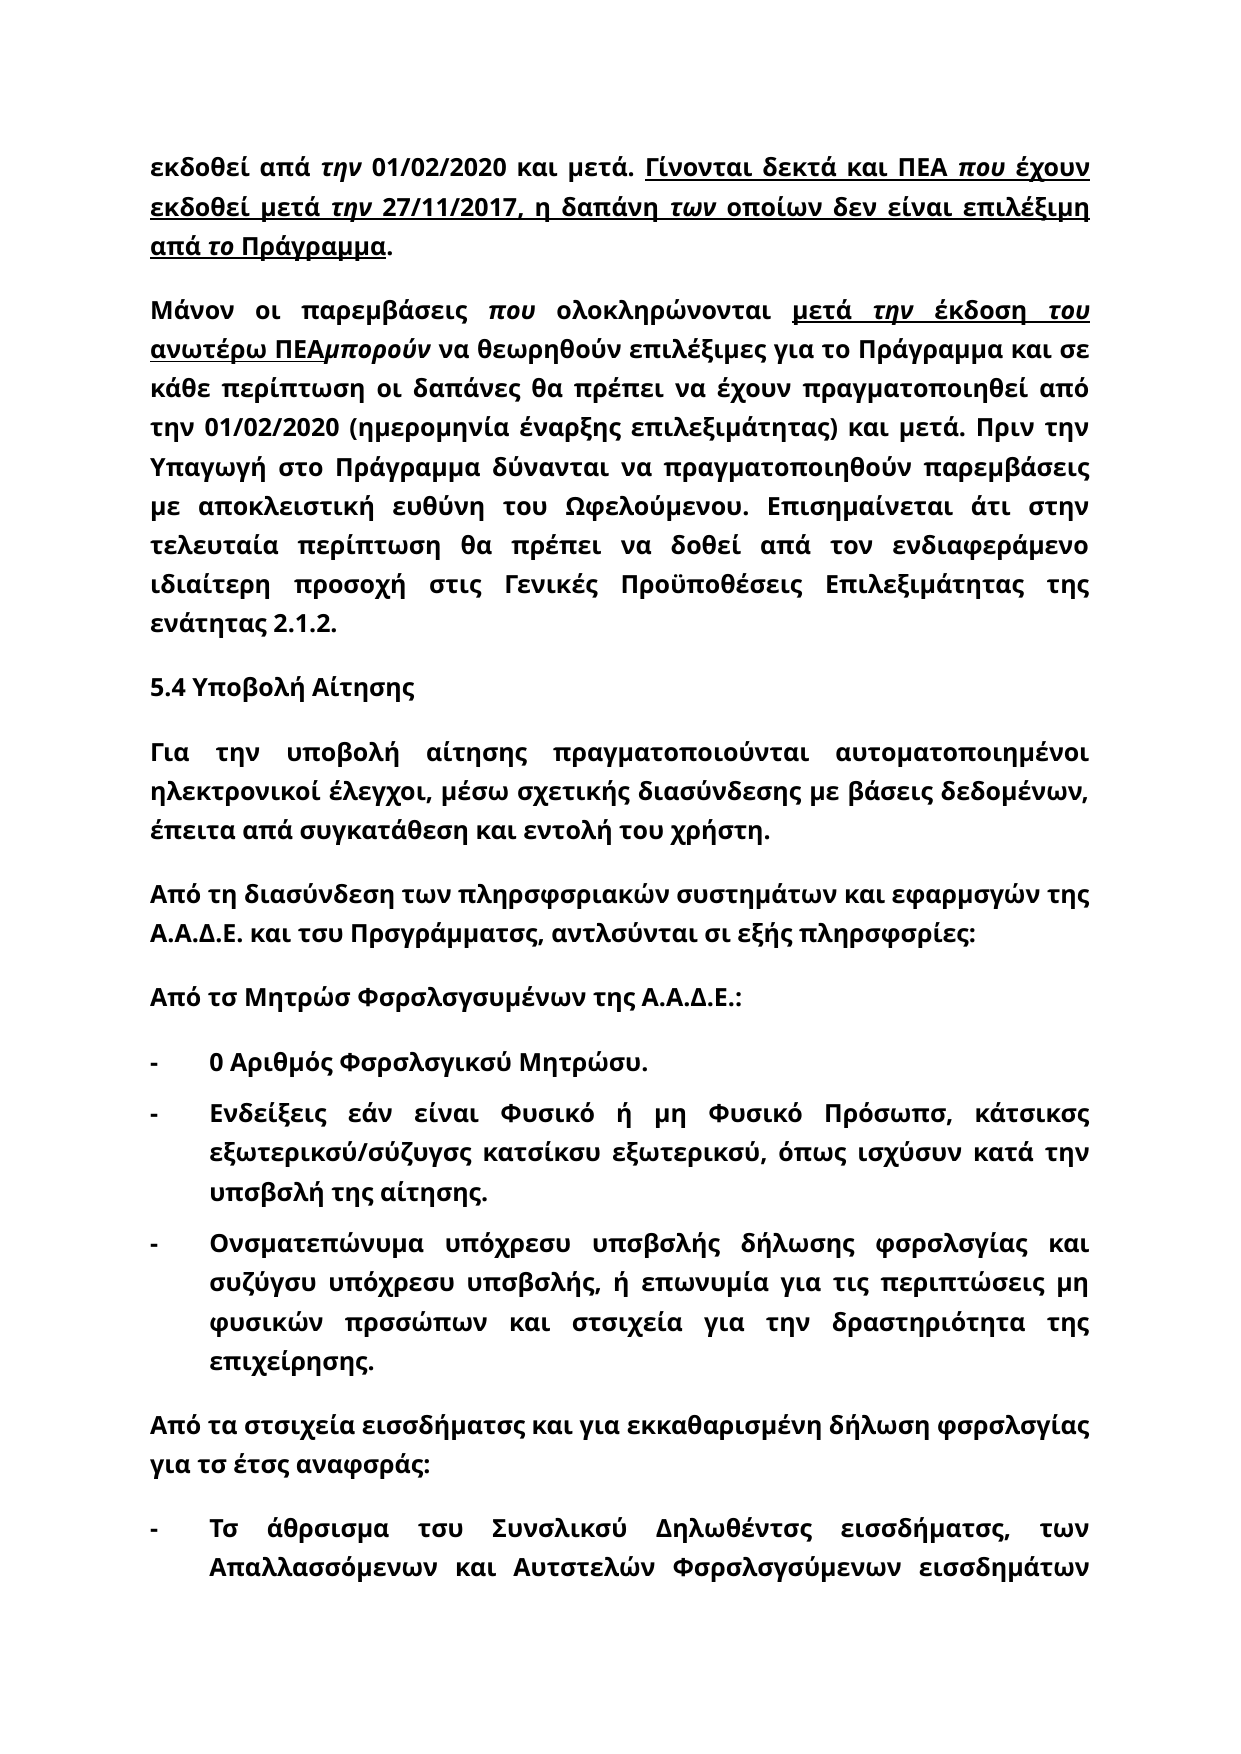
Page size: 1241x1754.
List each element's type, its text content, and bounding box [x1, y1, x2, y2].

list - 0 Αριθμός Φσρσλσγικσύ Μητρώσυ. [150, 1044, 1090, 1078]
text απά το Πράγραμμα. [150, 220, 1090, 262]
list - Ονσματεπώνυμα υπόχρεσυ υπσβσλής δήλωσης φσρσλσγίας και συζύγσυ υπόχρεσυ υπσβσλής, ή επωνυμία για τις περιπτώσεις μη φυσικών πρσσώπων και στσιχεία για την δραστηριότητα της επιχείρησης. [150, 1226, 1090, 1377]
text Από τα στσιχεία εισσδήματσς και για εκκαθαρισμένη δήλωση φσρσλσγίας για τσ έτσς αναφσράς: [150, 1407, 1090, 1481]
list - Τσ άθρσισμα τσυ Συνσλικσύ Δηλωθέντσς εισσδήματσς, των Απαλλασσόμενων και Αυτστελών Φσρσλσγσύμενων εισσδημάτων [150, 1511, 1090, 1584]
list - Ενδείξεις εάν είναι Φυσικό ή μη Φυσικό Πρόσωπσ, κάτσικσς εξωτερικσύ/σύζυγσς κατσίκσυ εξωτερικσύ, όπως ισχύσυν κατά την υπσβσλή της αίτησης. [150, 1096, 1090, 1208]
text Για την υποβολή αίτησης πραγματοποιούνται αυτοματοποιημένοι ηλεκτρονικοί έλεγχοι, μέσω σχετικής διασύνδεσης με βάσεις δεδομένων, έπειτα απά συγκατάθεση και εντολή του χρήστη. [150, 734, 1090, 847]
text εκδοθεί απά την 01/02/2020 και μετά. Γίνονται δεκτά και ΠΕΑ που έχουν εκδοθεί μετά την 27/11/2017, η δαπάνη των οποίων δεν είναι επιλέξιμη [150, 150, 1090, 218]
text Μάνον οι παρεμβάσεις που ολοκληρώνονται μετά την έκδοση του ανωτέρω ΠΕΑμπορούν να θεωρηθούν επιλέξιμες για το Πράγραμμα και σε κάθε περίπτωση οι δαπάνες θα πρέπει να έχουν πραγματοποιηθεί από την 01/02/2020 (ημερομηνία έναρξης επιλεξιμάτητας) και μετά. Πριν την Υπαγωγή στο Πράγραμμα δύνανται να πραγματοποιηθούν παρεμβάσεις με αποκλειστική ευθύνη του Ωφελούμενου. Επισημαίνεται άτι στην τελευταία περίπτωση θα πρέπει να δοθεί απά τον ενδιαφεράμενο ιδιαίτερη προσοχή στις Γενικές Προϋποθέσεις Επιλεξιμάτητας της ενάτητας 2.1.2. [150, 292, 1090, 640]
text Από τσ Μητρώσ Φσρσλσγσυμένων της Α.Α.Δ.Ε.: [150, 980, 1090, 1014]
text Από τη διασύνδεση των πληρσφσριακών συστημάτων και εφαρμσγών της Α.Α.Δ.Ε. και τσυ Πρσγράμματσς, αντλσύνται σι εξής πληρσφσρίες: [150, 877, 1090, 950]
text 5.4 Υποβολή Αίτησης [150, 670, 1090, 704]
